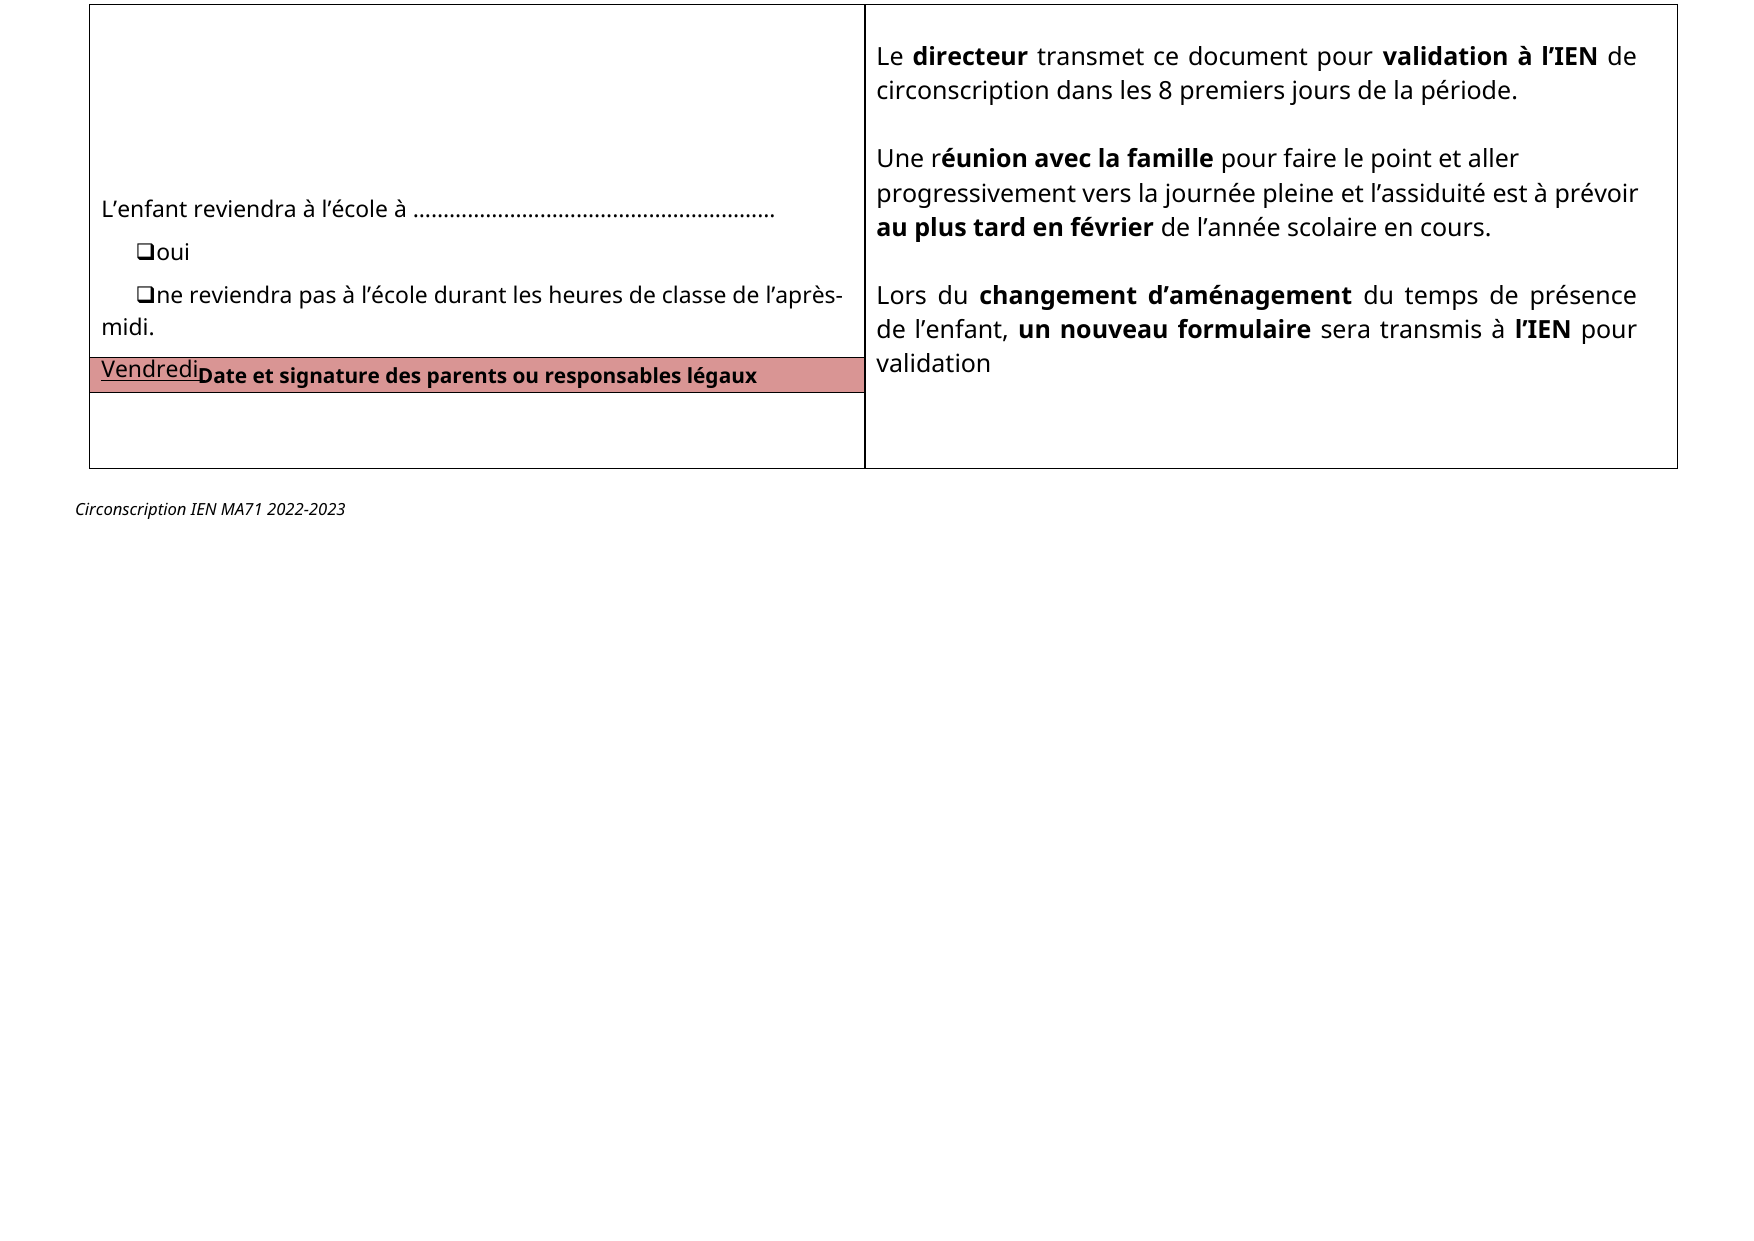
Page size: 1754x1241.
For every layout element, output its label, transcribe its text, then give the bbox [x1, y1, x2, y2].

table_cell Je soussigné(e)………..…………………………….……….. demande que l’enfant…………………………..soit autorisé à être absent de l’école au début des heures de classes de l’après-midi selon les modalités suivantes : Lundi L’enfant reviendra à l’école à …………………………………………………… (à compléter par le créneau horaire proposé par l’école) oui ne reviendra pas à l’école durant les heures de classe de l’après-midi. Mardi L’enfant reviendra à l’école à …………………………………………………… oui ne reviendra pas à l’école durant les heures de classe de l’après-midi. Jeudi L’enfant reviendra à l’école à …………………………………………………… oui ne reviendra pas à l’école durant les heures de classe de l’après-midi. Vendredi L’enfant reviendra à l’école à …………………………………………………… oui ne reviendra pas à l’école durant les heures de classe de l’après-midi. [90, 5, 864, 357]
table_cell Date et signature des parents ou responsables légaux [90, 358, 864, 392]
table_cell [90, 393, 864, 468]
text Circonscription IEN MA71 2022-2023 [75, 498, 1679, 520]
table_cell Le directeur transmet ce document pour validation à l’IEN de circonscription dans les 8 premiers jours de la période. Une réunion avec la famille pour faire le point et aller progressivement vers la journée pleine et l’assiduité est à prévoir au plus tard en février de l’année scolaire en cours. Lors du changement d’aménagement du temps de présence de l’enfant, un nouveau formulaire sera transmis à l’IEN pour validation [866, 5, 1677, 468]
